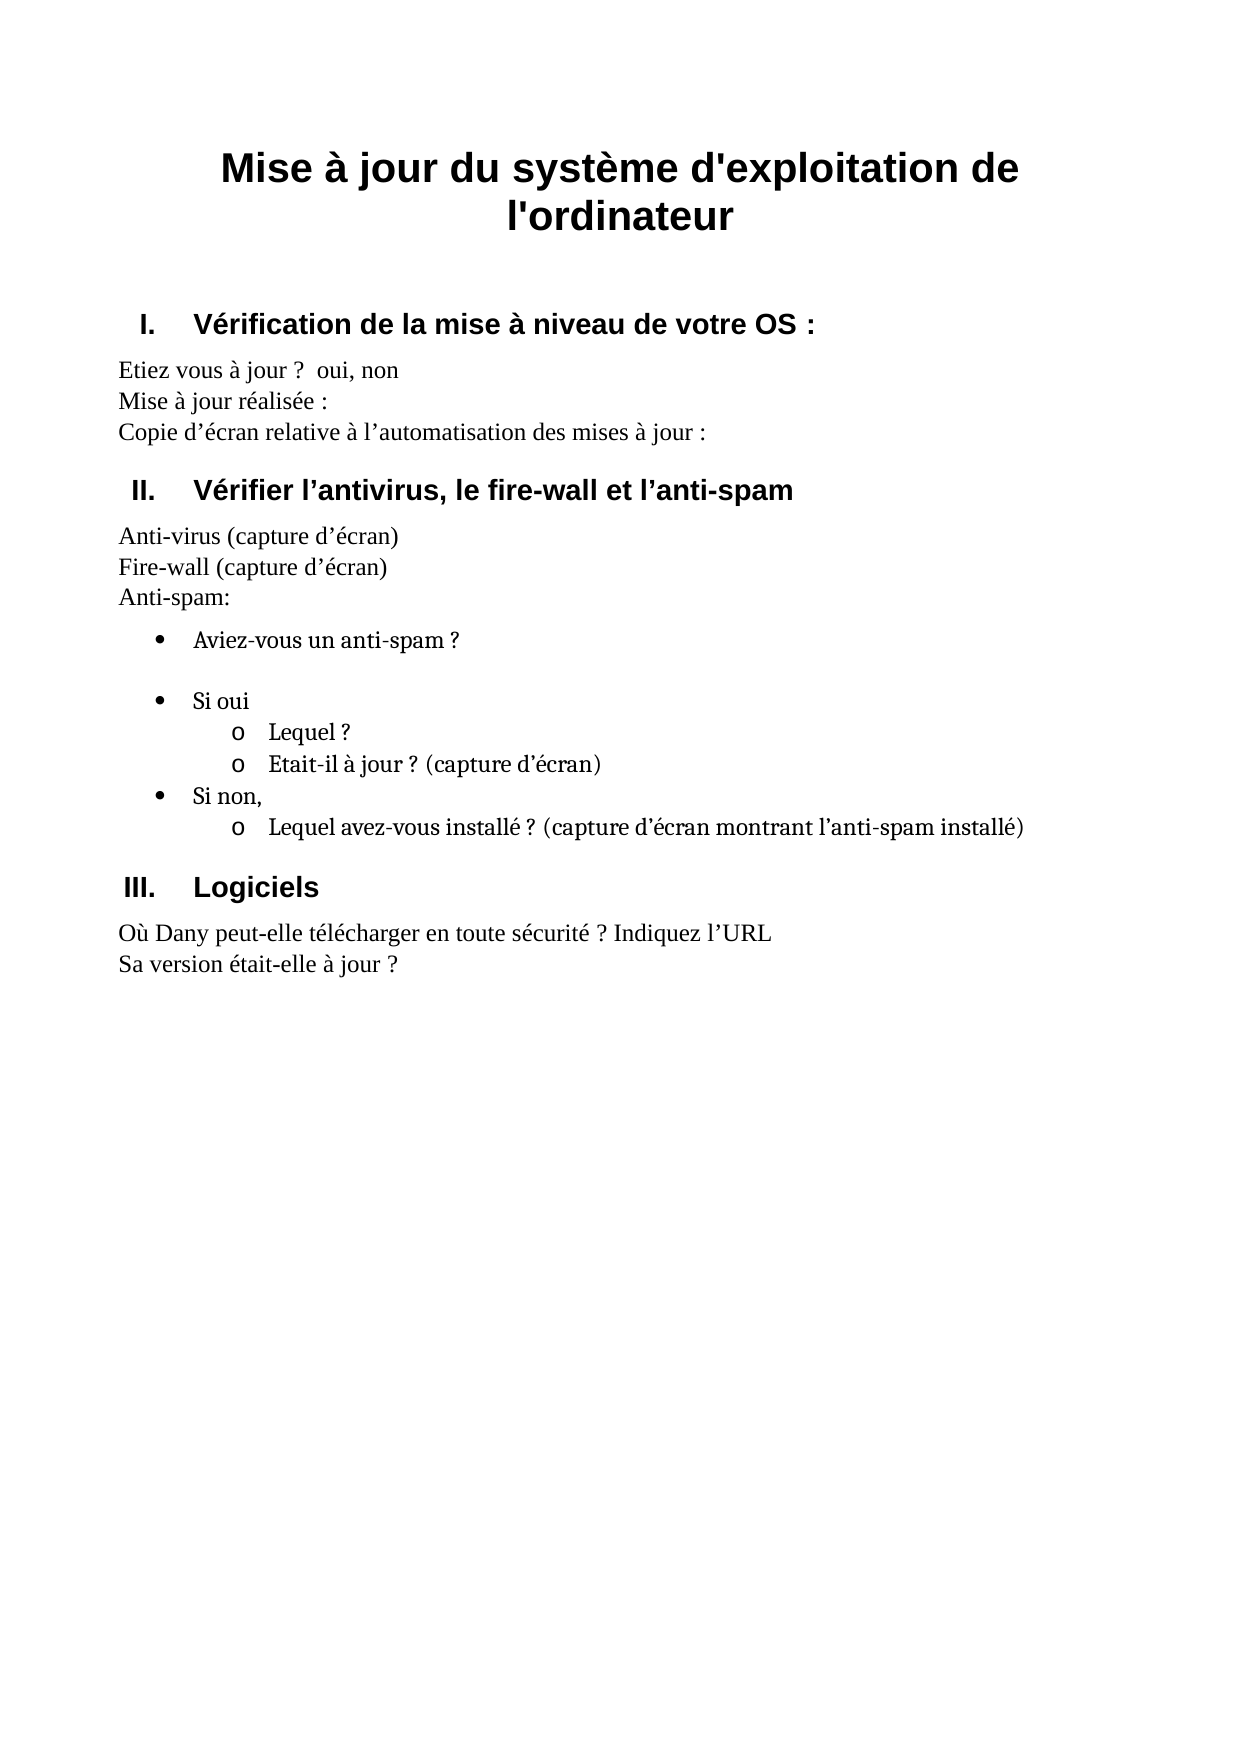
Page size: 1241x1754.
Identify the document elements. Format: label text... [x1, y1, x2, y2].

text Mise à jour réalisée : [118, 386, 1122, 415]
text Sa version était-elle à jour ? [118, 949, 1122, 978]
subtitle Vérification de la mise à niveau de votre OS : [156, 307, 1122, 341]
text Anti-virus (capture d’écran) [118, 521, 1122, 550]
list Si non, [156, 782, 1122, 811]
title Mise à jour du système d'exploitation de l'ordinateur [118, 143, 1122, 239]
list Etait-il à jour ? (capture d’écran) [231, 750, 1122, 780]
text Etiez vous à jour ? oui, non [118, 356, 1122, 384]
text Anti-spam: [118, 582, 1122, 611]
text Fire-wall (capture d’écran) [118, 552, 1122, 581]
text Où Dany peut-elle télécharger en toute sécurité ? Indiquez l’URL [118, 918, 1122, 947]
subtitle Vérifier l’antivirus, le fire-wall et l’anti-spam [156, 473, 1122, 506]
list Aviez-vous un anti-spam ? [156, 626, 1122, 654]
text Copie d’écran relative à l’automatisation des mises à jour : [118, 417, 1122, 446]
list Lequel avez-vous installé ? (capture d’écran montrant l’anti-spam installé) [231, 813, 1122, 843]
list Si oui [156, 687, 1122, 716]
subtitle Logiciels [156, 870, 1122, 903]
list Lequel ? [231, 718, 1122, 748]
